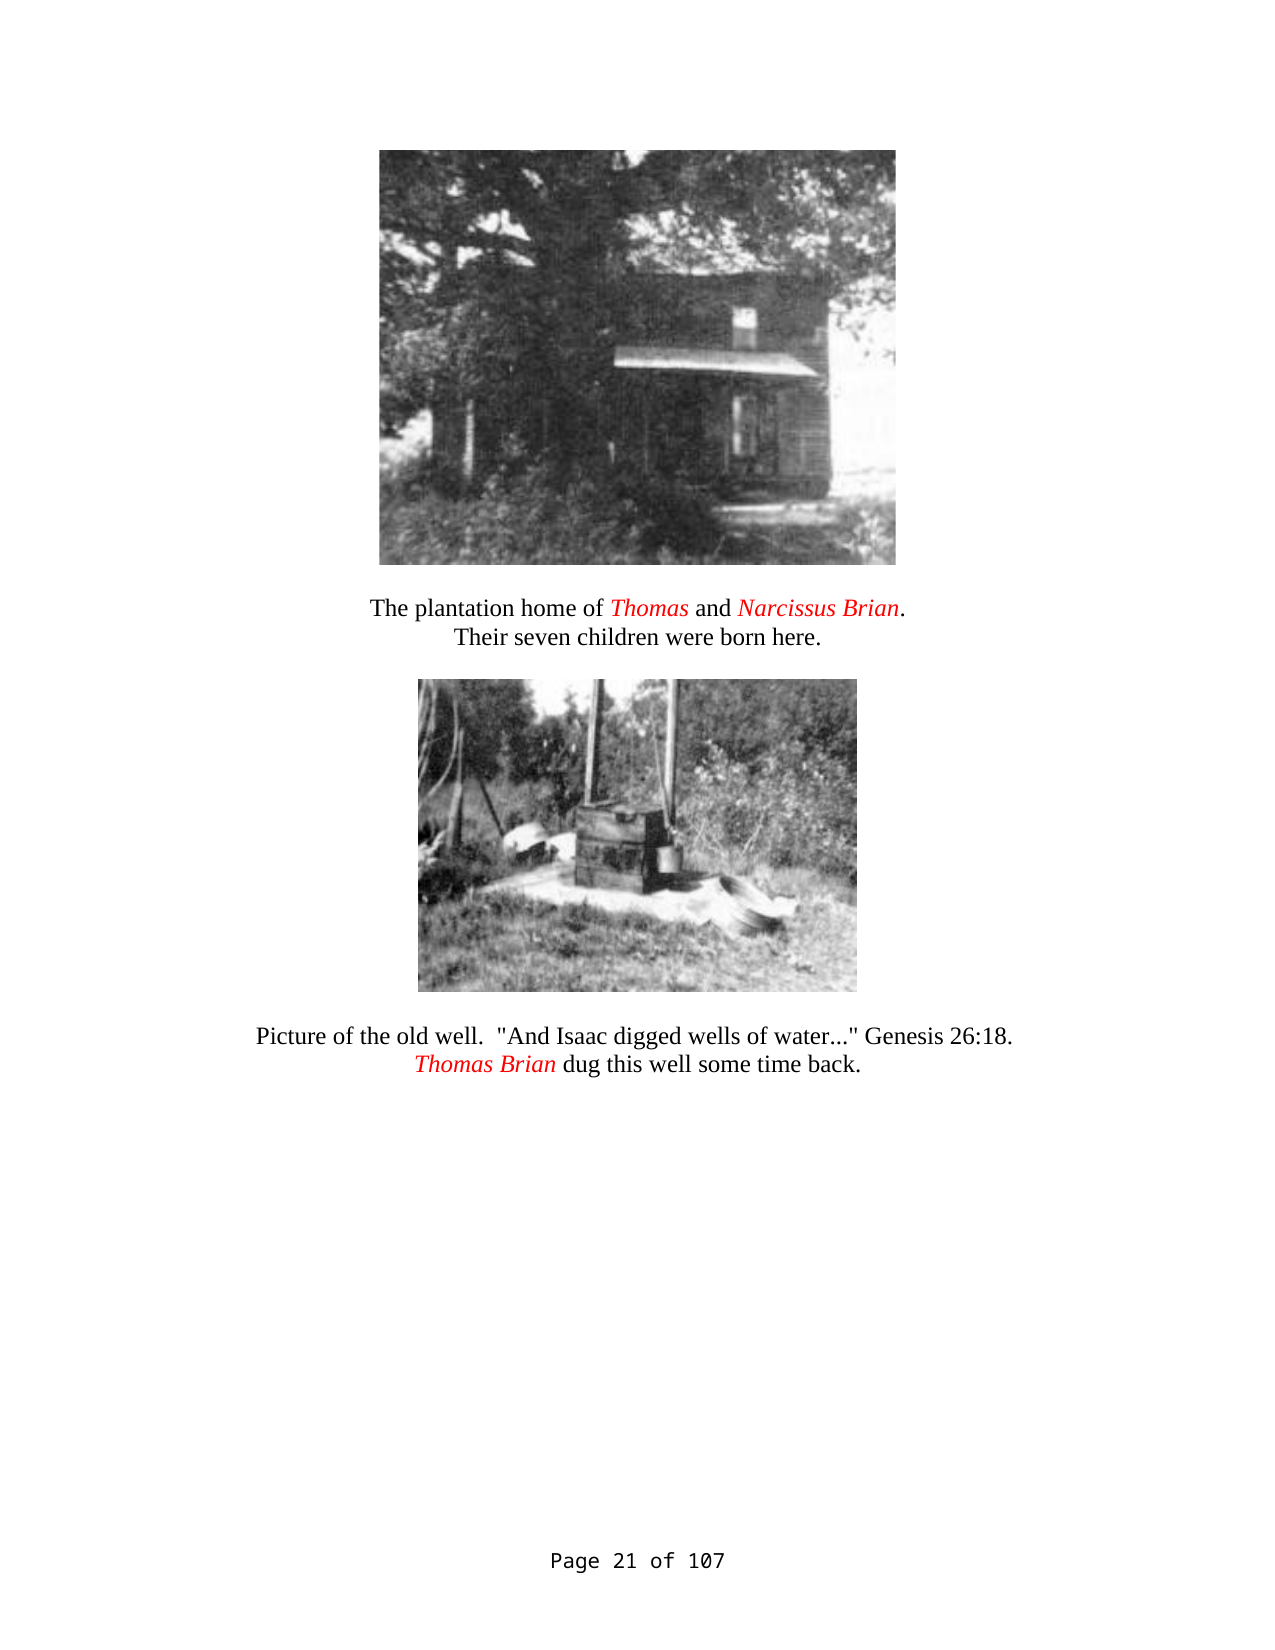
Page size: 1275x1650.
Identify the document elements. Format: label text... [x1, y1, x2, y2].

picture [379, 150, 896, 565]
text The plantation home of Thomas and Narcissus Brian. [150, 593, 1125, 622]
text Picture of the old well. "And Isaac digged wells of water..." Genesis 26:18. [150, 1021, 1125, 1049]
picture [418, 679, 857, 992]
text Thomas Brian dug this well some time back. [150, 1049, 1125, 1078]
text Their seven children were born here. [150, 622, 1125, 651]
